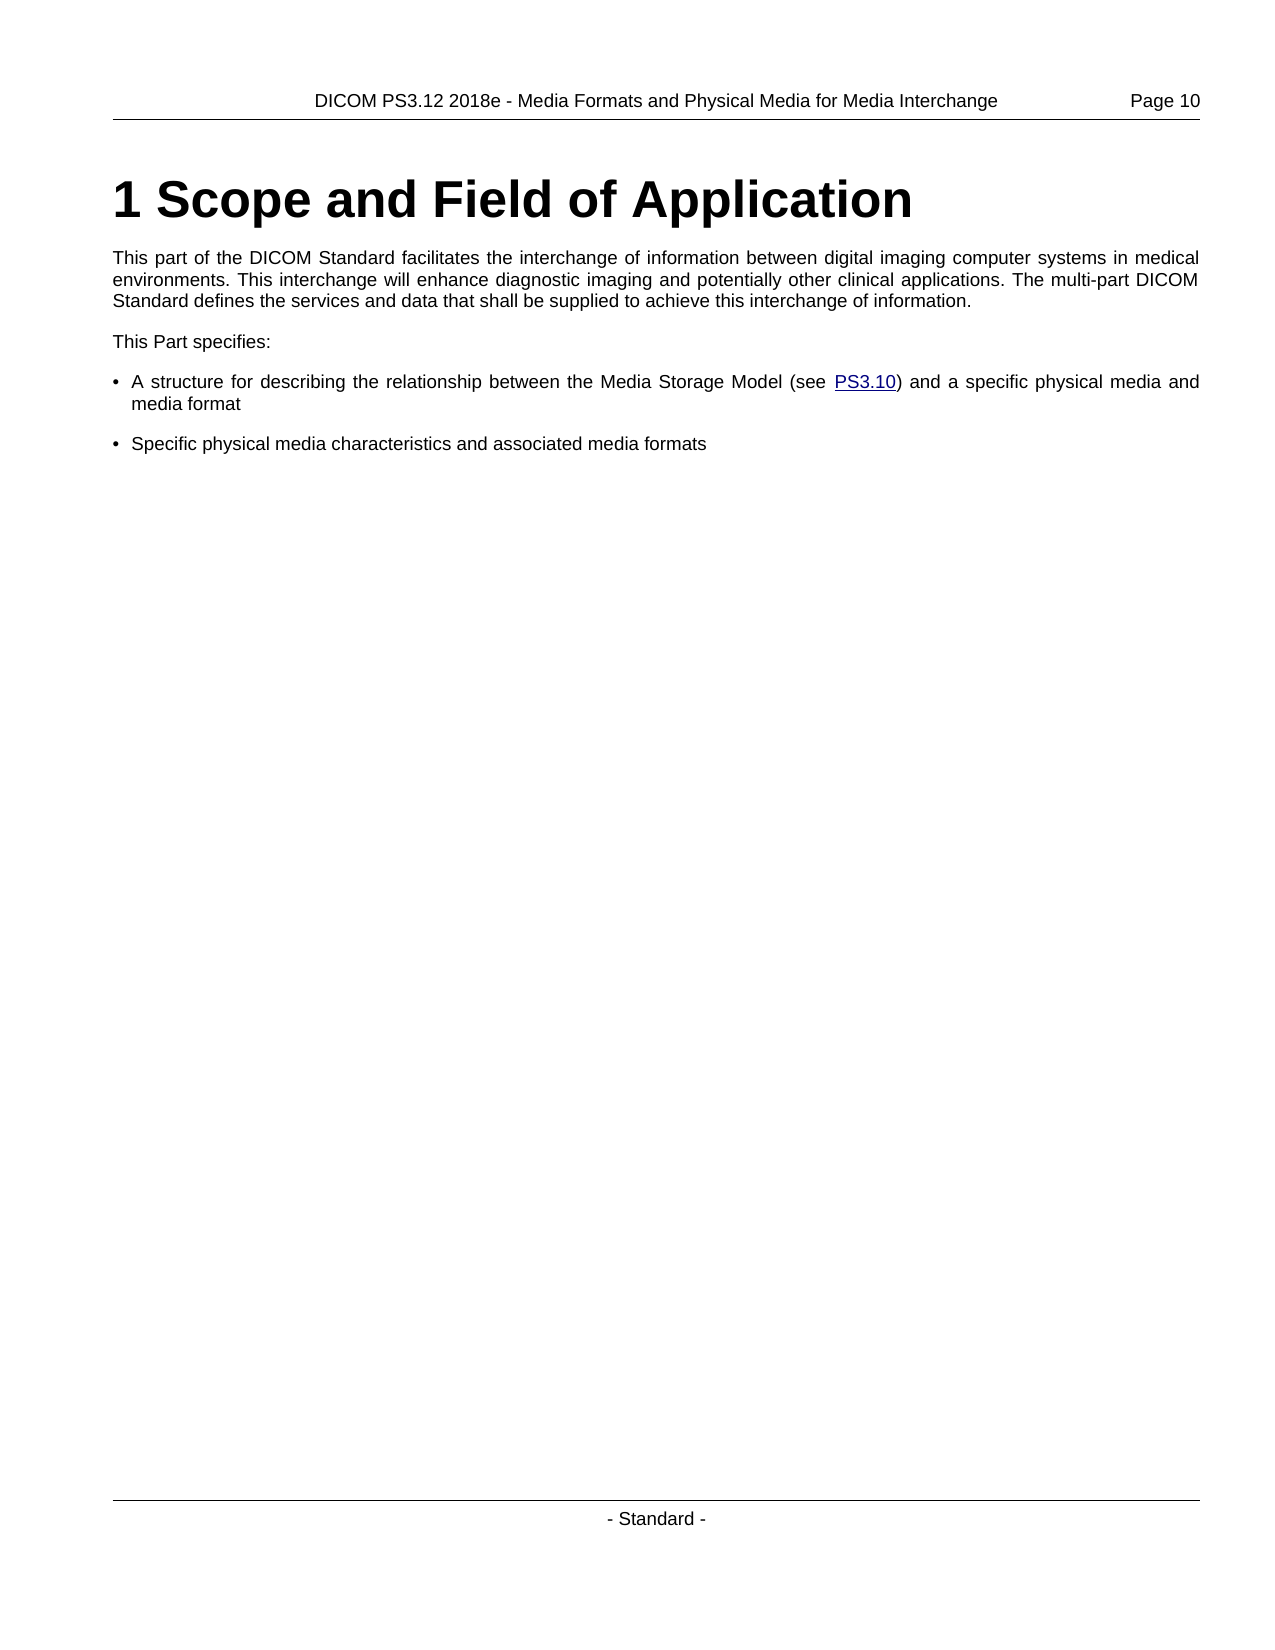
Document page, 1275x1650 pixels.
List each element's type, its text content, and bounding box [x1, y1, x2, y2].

list Specific physical media characteristics and associated media formats [112, 433, 1200, 454]
text 1 Scope and Field of Application [112, 169, 1200, 228]
text This Part specifies: [112, 331, 1200, 352]
text This part of the DICOM Standard facilitates the interchange of information between digital imaging computer systems in medical environments. This interchange will enhance diagnostic imaging and potentially other clinical applications. The multi-part DICOM Standard defines the services and data that shall be supplied to achieve this interchange of information. [112, 247, 1200, 312]
list A structure for describing the relationship between the Media Storage Model (see PS3.10) and a specific physical media and media format [112, 371, 1200, 414]
